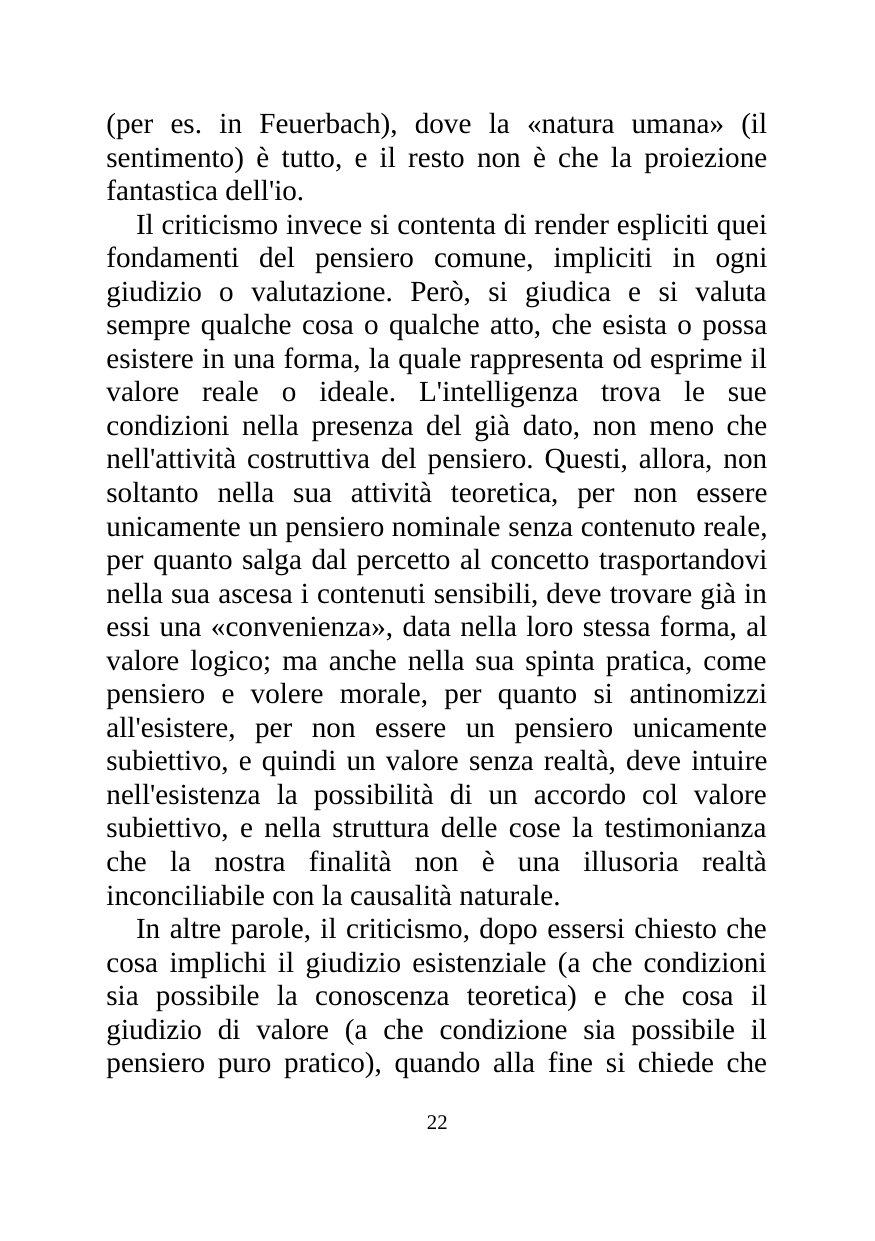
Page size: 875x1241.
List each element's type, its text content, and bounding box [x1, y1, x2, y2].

text (per es. in Feuerbach), dove la «natura umana» (il sentimento) è tutto, e il resto non è che la proiezione fantastica dell'io. [106, 106, 768, 207]
text Il criticismo invece si contenta di render espliciti quei fondamenti del pensiero comune, impliciti in ogni giudizio o valutazione. Però, si giudica e si valuta sempre qualche cosa o qualche atto, che esista o possa esistere in una forma, la quale rappresenta od esprime il valore reale o ideale. L'intelligenza trova le sue condizioni nella presenza del già dato, non meno che nell'attività costruttiva del pensiero. Questi, allora, non soltanto nella sua attività teoretica, per non essere unicamente un pensiero nominale senza contenuto reale, per quanto salga dal percetto al concetto trasportandovi nella sua ascesa i contenuti sensibili, deve trovare già in essi una «convenienza», data nella loro stessa forma, al valore logico; ma anche nella sua spinta pratica, come pensiero e volere morale, per quanto si antinomizzi all'esistere, per non essere un pensiero unicamente subiettivo, e quindi un valore senza realtà, deve intuire nell'esistenza la possibilità di un accordo col valore subiettivo, e nella struttura delle cose la testimonianza che la nostra finalità non è una illusoria realtà inconciliabile con la causalità naturale. [106, 207, 768, 911]
text In altre parole, il criticismo, dopo essersi chiesto che cosa implichi il giudizio esistenziale (a che condizioni sia possibile la conoscenza teoretica) e che cosa il giudizio di valore (a che condizione sia possibile il pensiero puro pratico), quando alla fine si chiede che [106, 911, 768, 1079]
